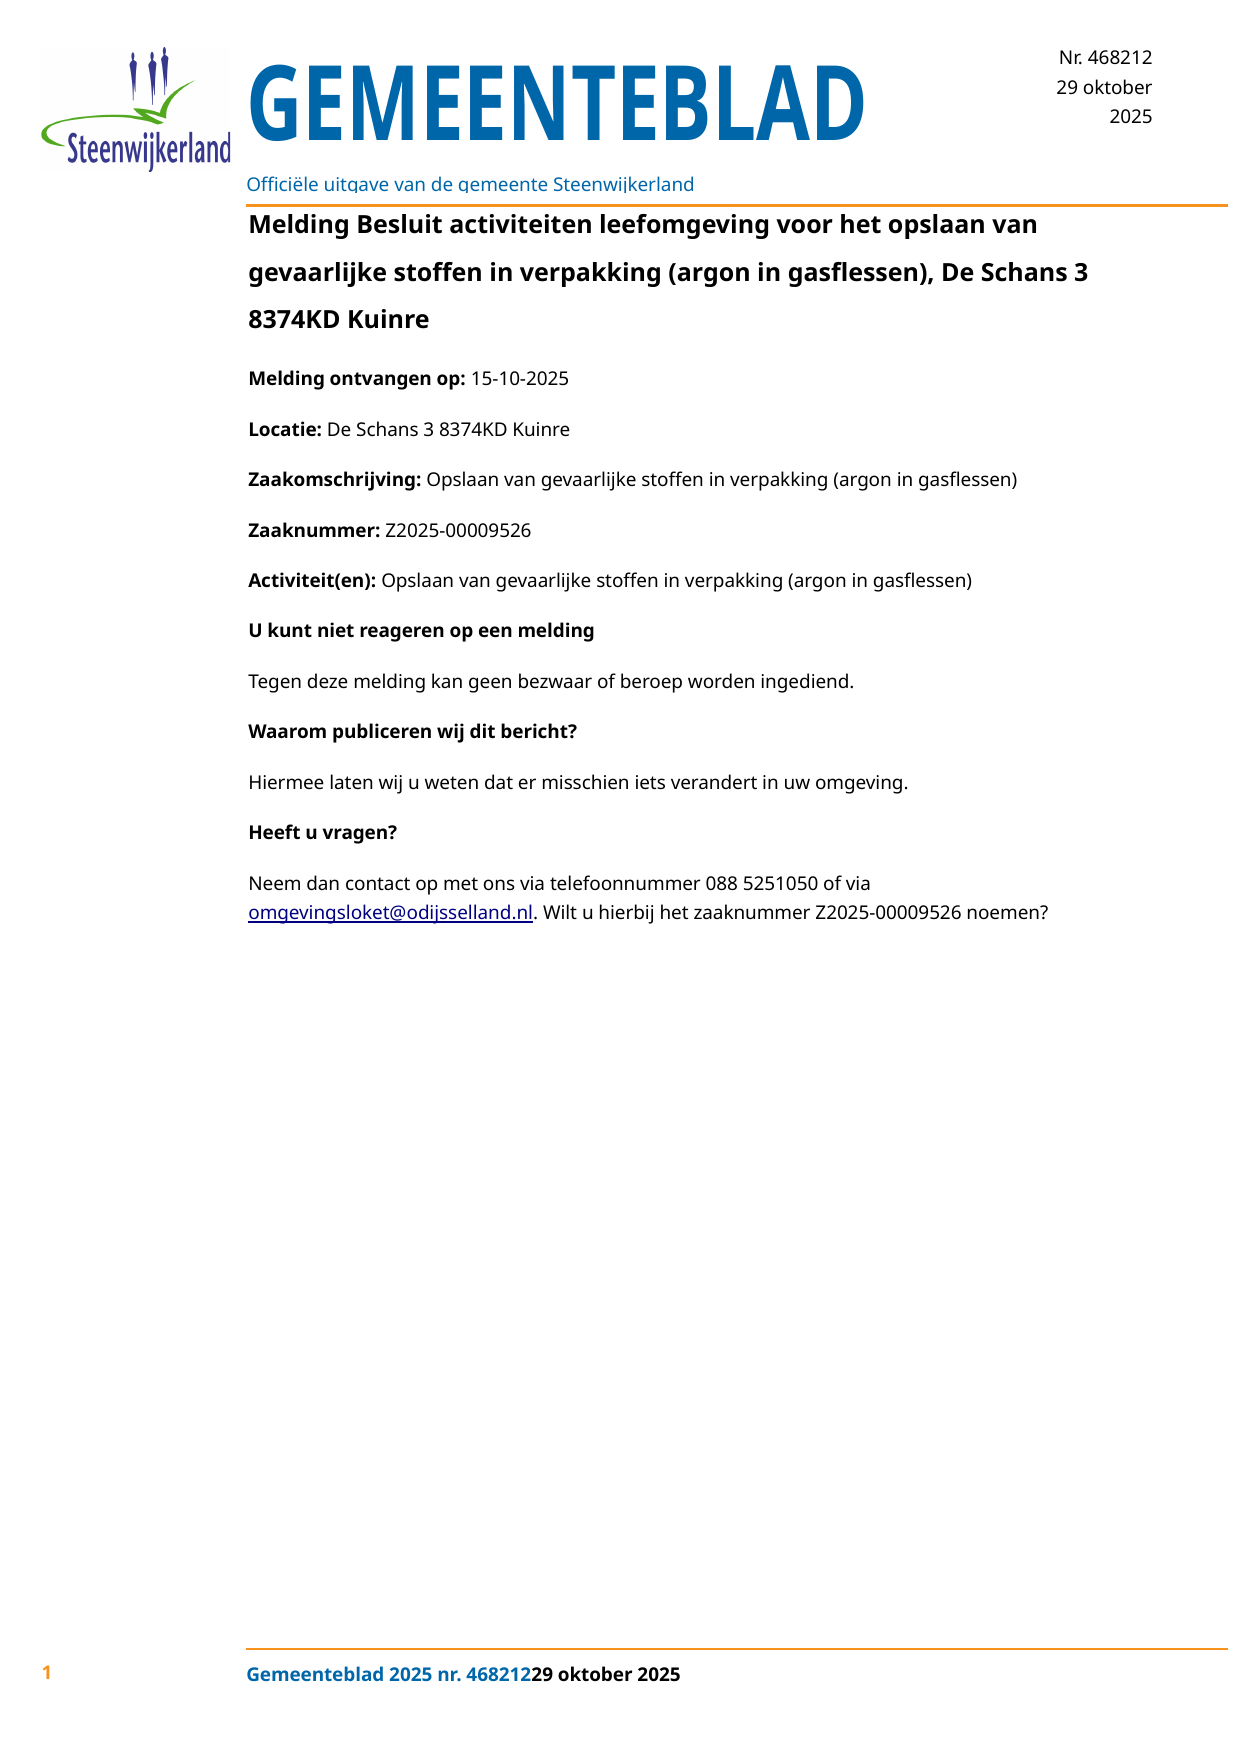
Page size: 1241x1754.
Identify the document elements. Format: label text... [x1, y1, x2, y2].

text Zaaknummer: Z2025-00009526 [248, 517, 1152, 542]
text Neem dan contact op met ons via telefoonnummer 088 5251050 of via omgevingsloket@odijsselland.nl. Wilt u hierbij het zaaknummer Z2025-00009526 noemen? [248, 870, 1152, 925]
text Tegen deze melding kan geen bezwaar of beroep worden ingediend. [248, 668, 1152, 694]
text Hiermee laten wij u weten dat er misschien iets verandert in uw omgeving. [248, 769, 1152, 794]
text Melding Besluit activiteiten leefomgeving voor het opslaan van gevaarlijke stoffen in verpakking (argon in gasflessen), De Schans 3 8374KD Kuinre [248, 207, 1152, 336]
text Locatie: De Schans 3 8374KD Kuinre [248, 416, 1152, 442]
text Heeft u vragen? [248, 819, 1152, 845]
text Waarom publiceren wij dit bericht? [248, 718, 1152, 744]
text Zaakomschrijving: Opslaan van gevaarlijke stoffen in verpakking (argon in gasflessen) [248, 466, 1152, 492]
text Activiteit(en): Opslaan van gevaarlijke stoffen in verpakking (argon in gasflessen) [248, 567, 1152, 593]
text U kunt niet reageren op een melding [248, 618, 1152, 643]
picture [41, 47, 231, 172]
text Melding ontvangen op: 15-10-2025 [248, 366, 1152, 391]
